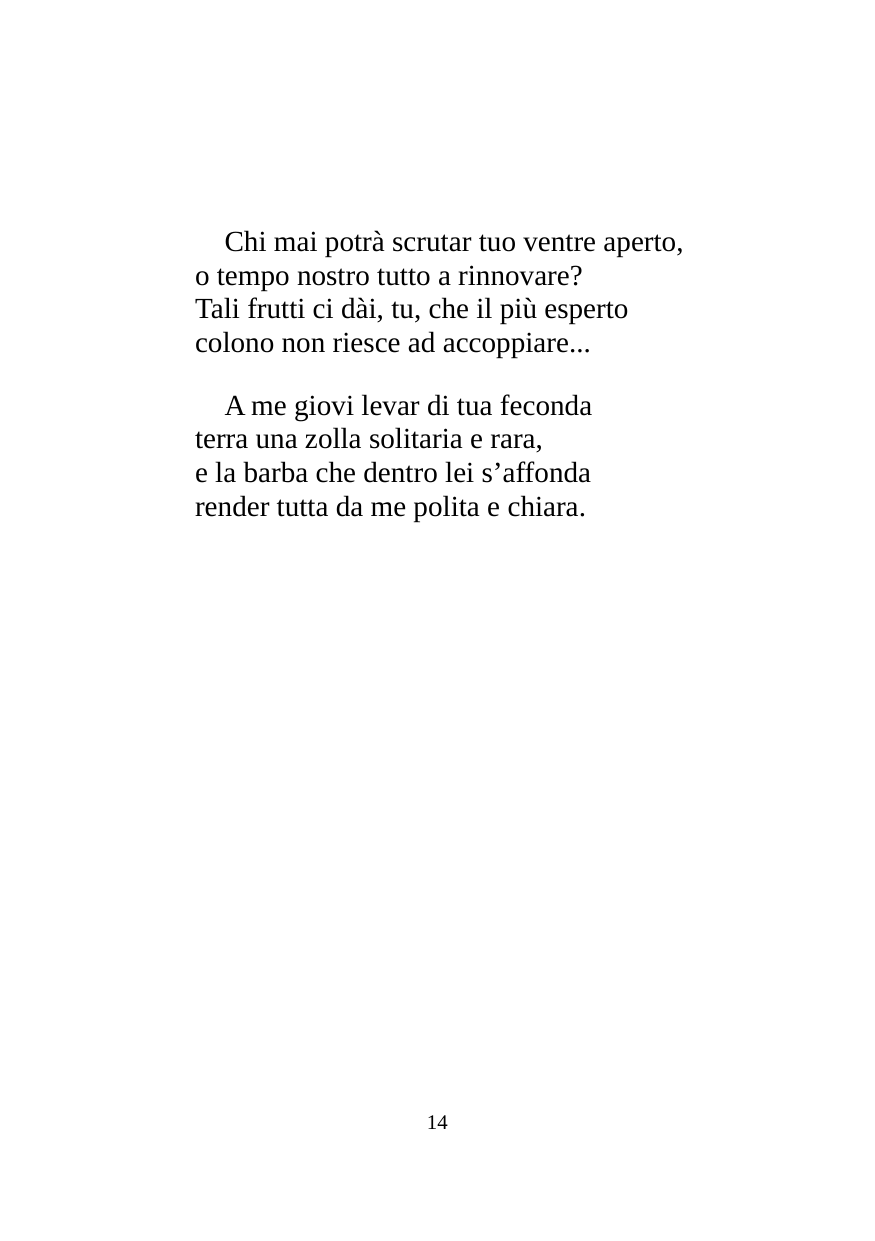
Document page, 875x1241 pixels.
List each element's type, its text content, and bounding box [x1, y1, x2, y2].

text A me giovi levar di tua feconda terra una zolla solitaria e rara, e la barba che dentro lei s’affonda render tutta da me polita e chiara. [195, 388, 768, 522]
text Chi mai potrà scrutar tuo ventre aperto, o tempo nostro tutto a rinnovare? Tali frutti ci dài, tu, che il più esperto colono non riesce ad accoppiare... [195, 224, 768, 358]
